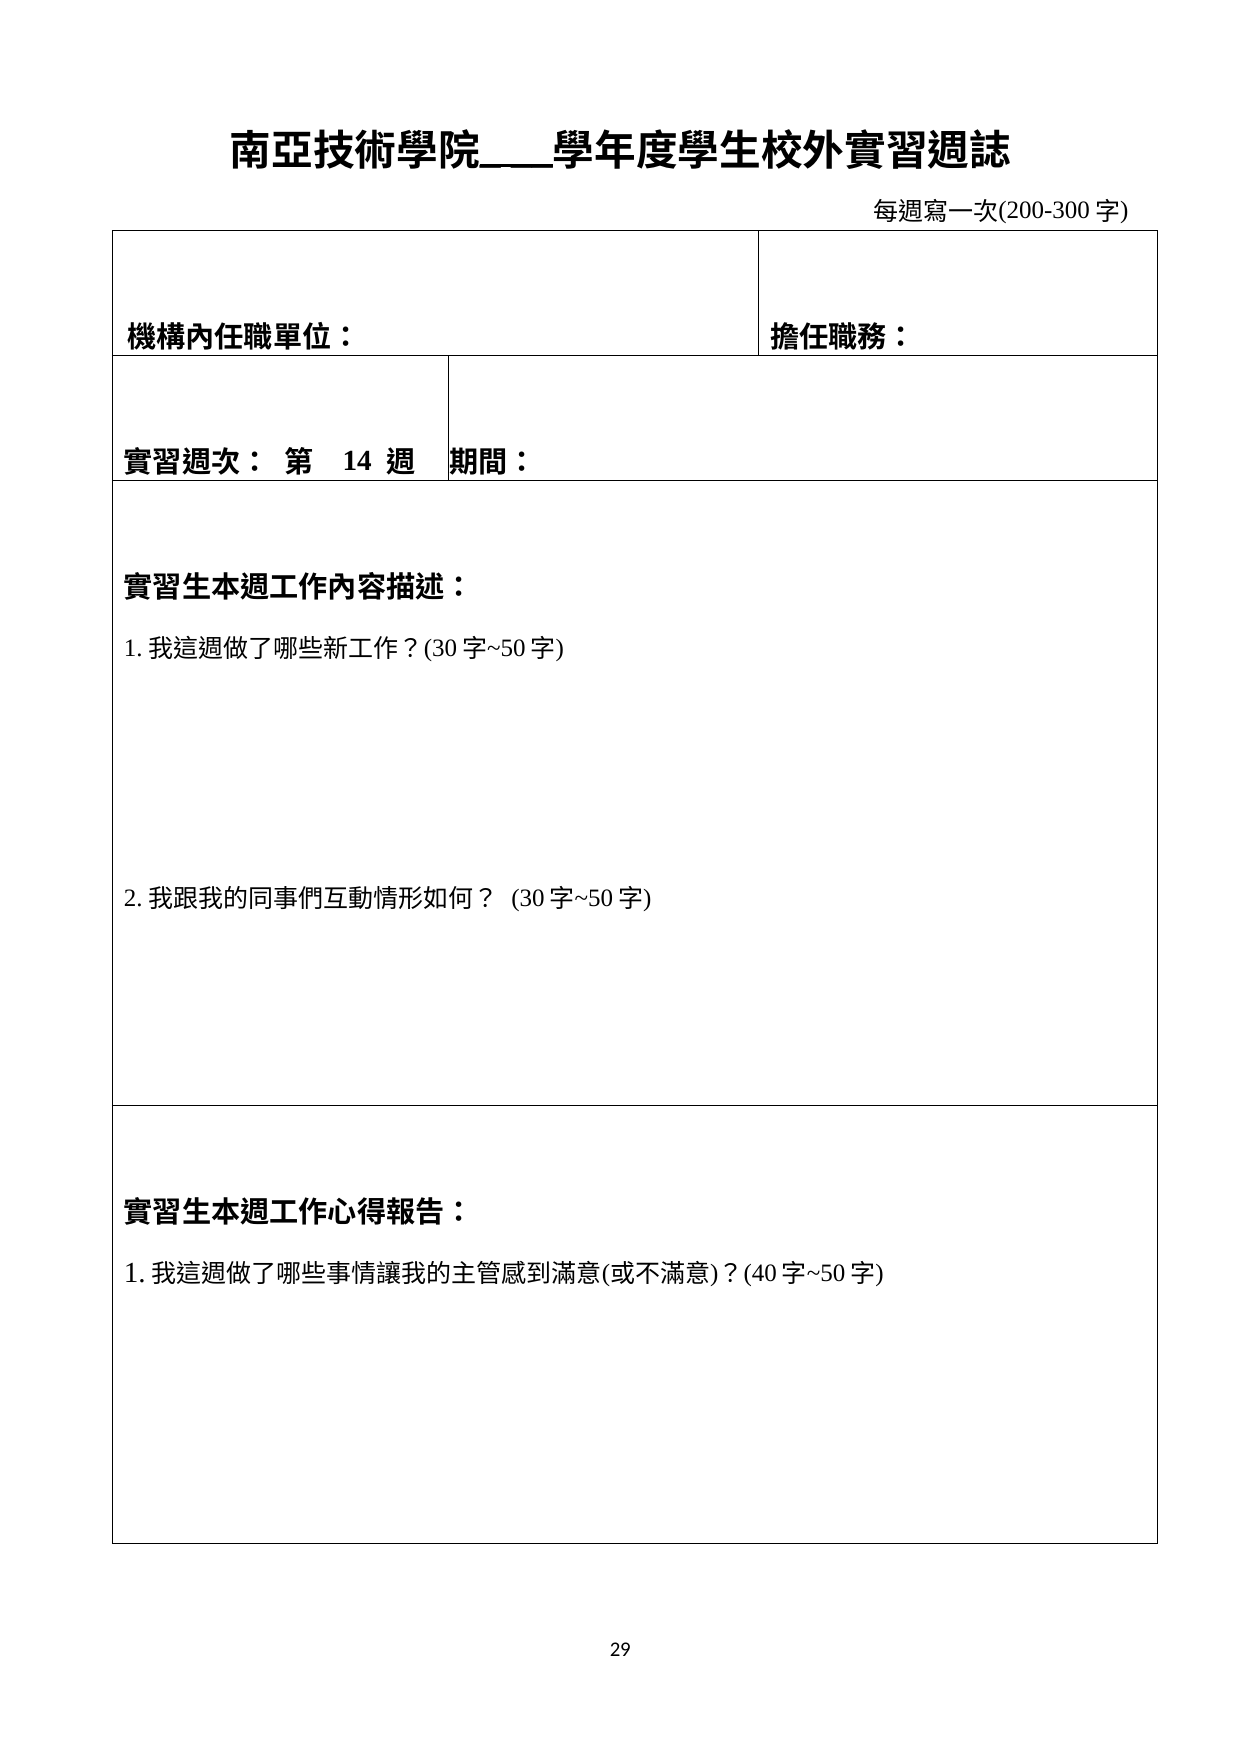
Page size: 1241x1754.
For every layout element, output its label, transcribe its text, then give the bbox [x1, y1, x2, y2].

table_cell 期間： [449, 356, 1157, 480]
text 每週寫一次(200-300字) [112, 168, 1128, 230]
table_header 擔任職務： [759, 231, 1157, 355]
table_cell 實習生本週工作心得報告： 1. 我這週做了哪些事情讓我的主管感到滿意(或不滿意)？(40字~50字) [113, 1106, 1157, 1543]
text 南亞技術學院_ __學年度學生校外實習週誌 [112, 105, 1128, 168]
table_cell 實習週次： 第 14 週 [113, 356, 448, 480]
table_header 機構內任職單位： [113, 231, 758, 355]
table_cell 實習生本週工作內容描述： 1. 我這週做了哪些新工作？(30字~50字) 2. 我跟我的同事們互動情形如何？ (30字~50字) [113, 481, 1157, 1105]
